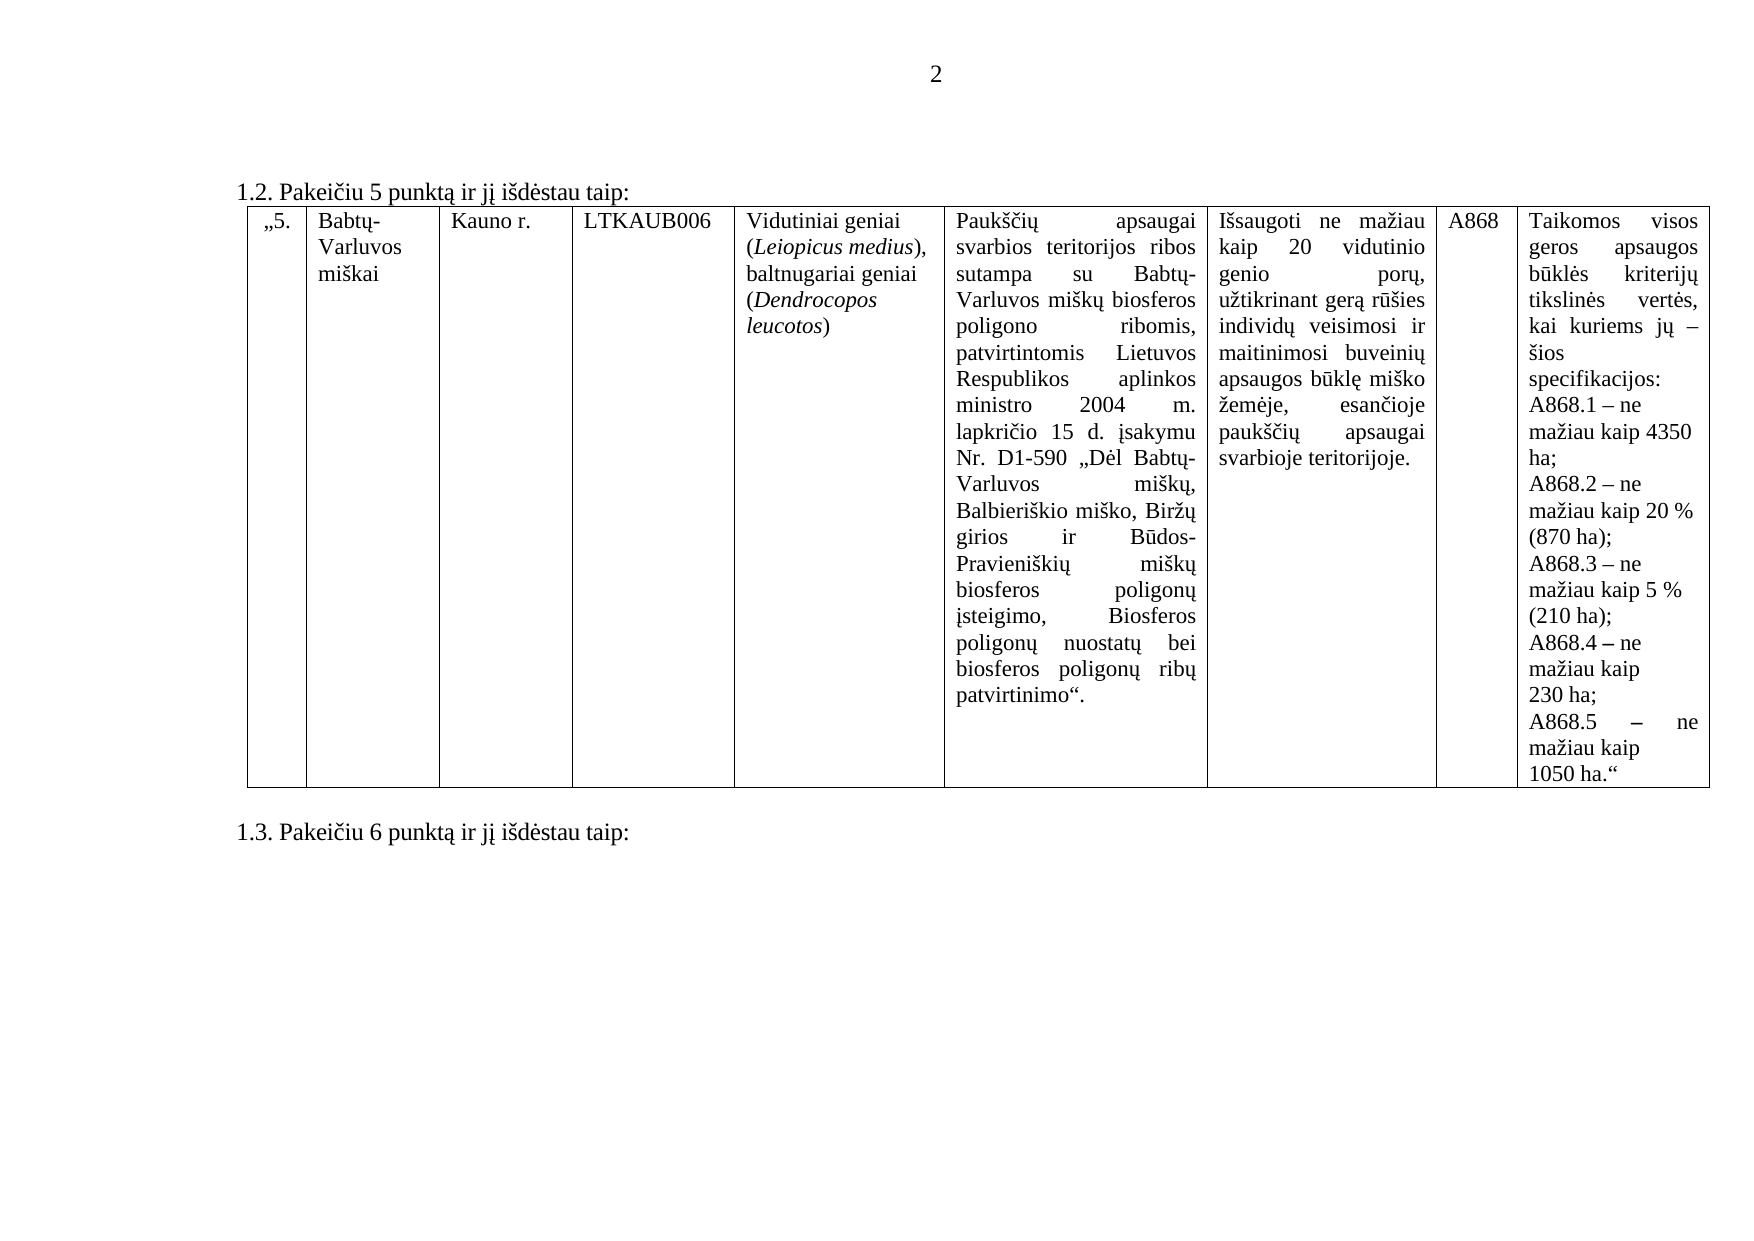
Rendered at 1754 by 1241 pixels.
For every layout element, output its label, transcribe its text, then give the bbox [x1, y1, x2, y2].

table_header Paukščių apsaugai svarbios teritorijos ribos sutampa su Babtų-Varluvos miškų biosferos poligono ribomis, patvirtintomis Lietuvos Respublikos aplinkos ministro 2004 m. lapkričio 15 d. įsakymu Nr. D1-590 „Dėl Babtų-Varluvos miškų, Balbieriškio miško, Biržų girios ir Būdos-Pravieniškių miškų biosferos poligonų įsteigimo, Biosferos poligonų nuostatų bei biosferos poligonų ribų patvirtinimo“. [945, 207, 1207, 787]
table_header LTKAUB006 [573, 207, 734, 787]
table_header Vidutiniai geniai (Leiopicus medius), baltnugariai geniai (Dendrocopos leucotos) [735, 207, 944, 787]
table_header Išsaugoti ne mažiau kaip 20 vidutinio genio porų, užtikrinant gerą rūšies individų veisimosi ir maitinimosi buveinių apsaugos būklę miško žemėje, esančioje paukščių apsaugai svarbioje teritorijoje. [1208, 207, 1436, 787]
text 1.2. Pakeičiu 5 punktą ir jį išdėstau taip: [177, 177, 1695, 206]
table_header „5. [248, 207, 306, 787]
table_header Babtų-Varluvos miškai [307, 207, 439, 787]
table_header Taikomos visos geros apsaugos būklės kriterijų tikslinės vertės, kai kuriems jų –šios specifikacijos: A868.1 – ne mažiau kaip 4350 ha; A868.2 – ne mažiau kaip 20 % (870 ha); A868.3 – ne mažiau kaip 5 % (210 ha); A868.4 – ne mažiau kaip 230 ha; A868.5 – ne mažiau kaip 1050 ha.“ [1518, 207, 1709, 787]
text 1.3. Pakeičiu 6 punktą ir jį išdėstau taip: [177, 817, 1695, 845]
table_header A868 [1437, 207, 1517, 787]
table_header Kauno r. [440, 207, 572, 787]
